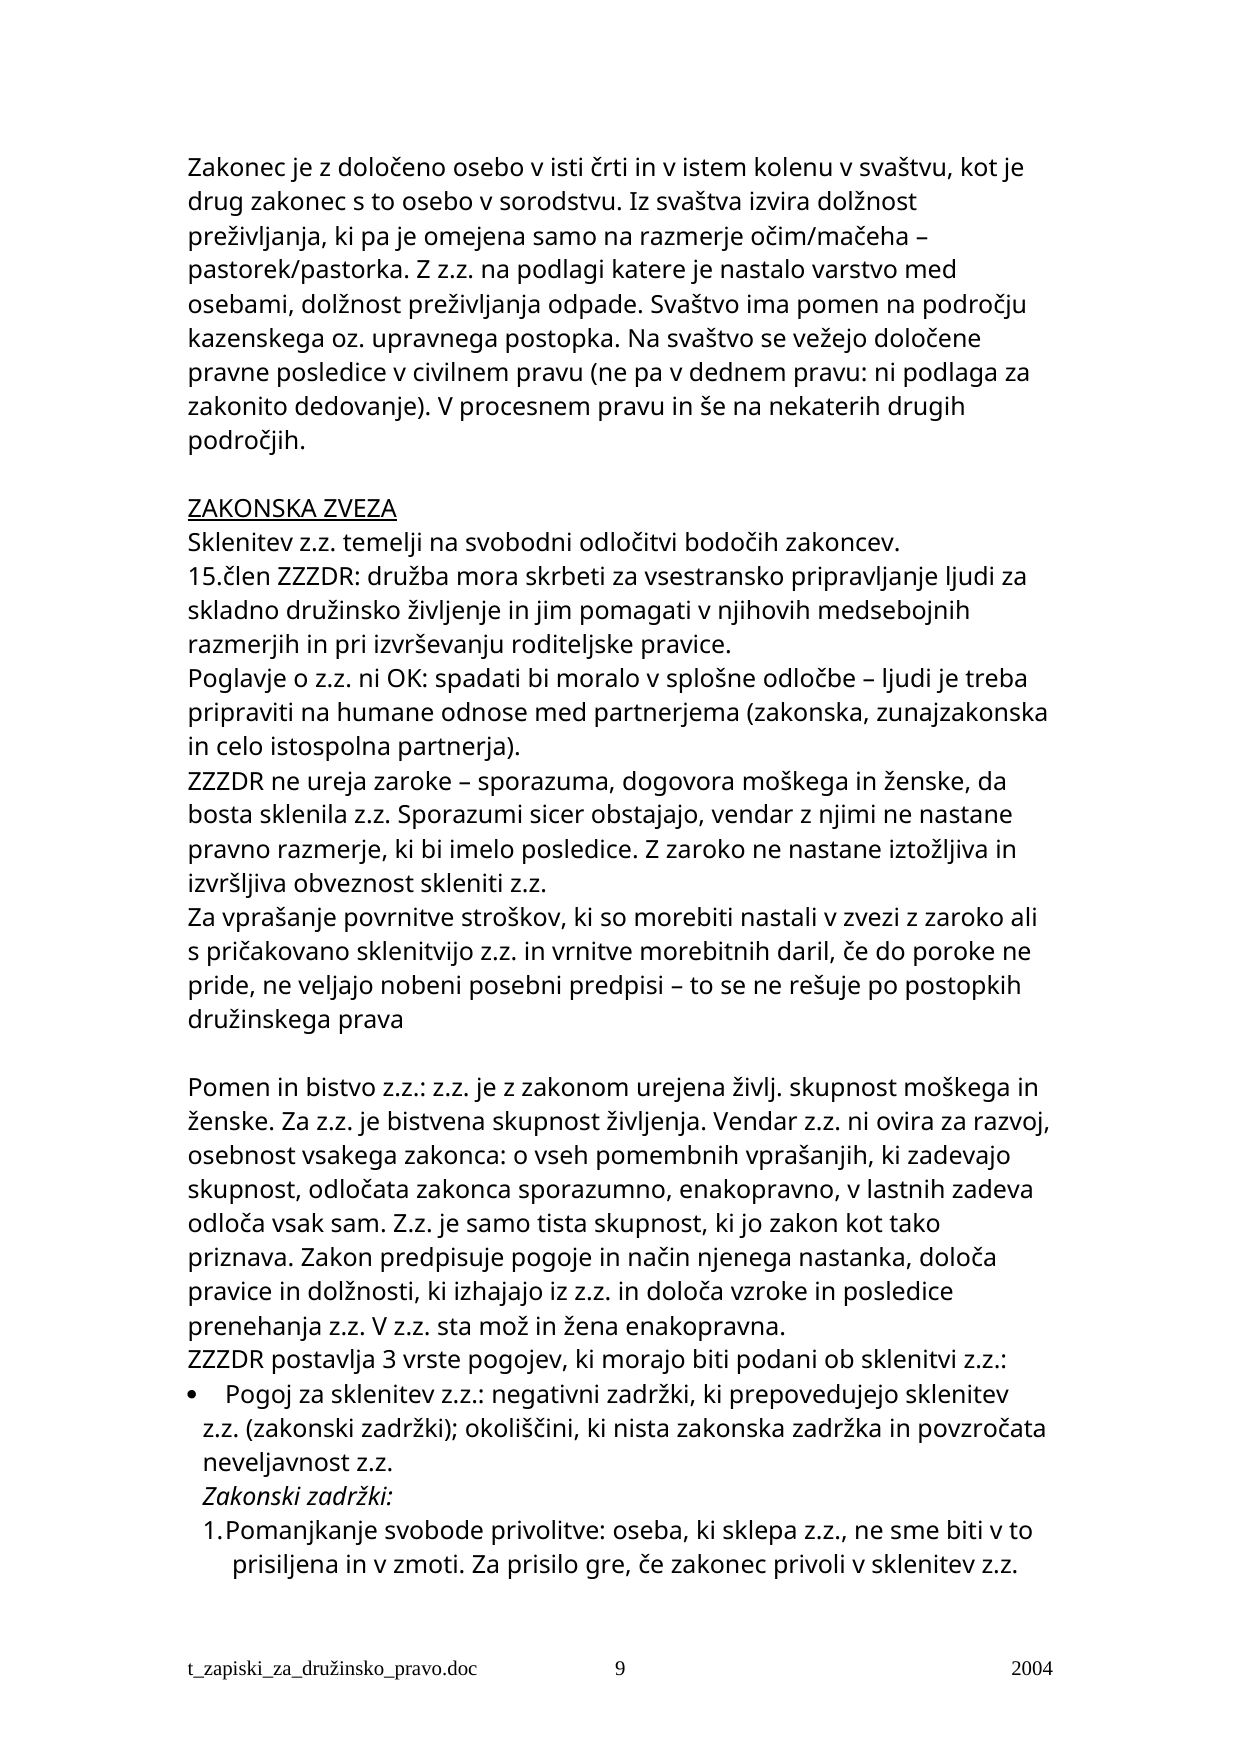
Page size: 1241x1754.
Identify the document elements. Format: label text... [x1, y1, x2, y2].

text ZZZDR postavlja 3 vrste pogojev, ki morajo biti podani ob sklenitvi z.z.: [187, 1342, 1053, 1376]
list Pogoj za sklenitev z.z.: negativni zadržki, ki prepovedujejo sklenitev z.z. (zakonski zadržki); okoliščini, ki nista zakonska zadržka in povzročata neveljavnost z.z. [187, 1376, 1053, 1478]
list Pomanjkanje svobode privolitve: oseba, ki sklepa z.z., ne sme biti v to prisiljena in v zmoti. Za prisilo gre, če zakonec privoli v sklenitev z.z. [202, 1512, 1053, 1581]
text Zakonec je z določeno osebo v isti črti in v istem kolenu v svaštvu, kot je drug zakonec s to osebo v sorodstvu. Iz svaštva izvira dolžnost preživljanja, ki pa je omejena samo na razmerje očim/mačeha – pastorek/pastorka. Z z.z. na podlagi katere je nastalo varstvo med osebami, dolžnost preživljanja odpade. Svaštvo ima pomen na področju kazenskega oz. upravnega postopka. Na svaštvo se vežejo določene pravne posledice v civilnem pravu (ne pa v dednem pravu: ni podlaga za zakonito dedovanje). V procesnem pravu in še na nekaterih drugih področjih. [187, 150, 1053, 457]
text 15.člen ZZZDR: družba mora skrbeti za vsestransko pripravljanje ljudi za skladno družinsko življenje in jim pomagati v njihovih medsebojnih razmerjih in pri izvrševanju roditeljske pravice. [187, 559, 1053, 661]
text Pomen in bistvo z.z.: z.z. je z zakonom urejena življ. skupnost moškega in ženske. Za z.z. je bistvena skupnost življenja. Vendar z.z. ni ovira za razvoj, osebnost vsakega zakonca: o vseh pomembnih vprašanjih, ki zadevajo skupnost, odločata zakonca sporazumno, enakopravno, v lastnih zadeva odloča vsak sam. Z.z. je samo tista skupnost, ki jo zakon kot tako priznava. Zakon predpisuje pogoje in način njenega nastanka, določa pravice in dolžnosti, ki izhajajo iz z.z. in določa vzroke in posledice prenehanja z.z. V z.z. sta mož in žena enakopravna. [187, 1070, 1053, 1342]
text Sklenitev z.z. temelji na svobodni odločitvi bodočih zakoncev. [187, 525, 1053, 559]
text ZZZDR ne ureja zaroke – sporazuma, dogovora moškega in ženske, da bosta sklenila z.z. Sporazumi sicer obstajajo, vendar z njimi ne nastane pravno razmerje, ki bi imelo posledice. Z zaroko ne nastane iztožljiva in izvršljiva obveznost skleniti z.z. [187, 763, 1053, 899]
text Za vprašanje povrnitve stroškov, ki so morebiti nastali v zvezi z zaroko ali s pričakovano sklenitvijo z.z. in vrnitve morebitnih daril, če do poroke ne pride, ne veljajo nobeni posebni predpisi – to se ne rešuje po postopkih družinskega prava [187, 899, 1053, 1036]
text Poglavje o z.z. ni OK: spadati bi moralo v splošne odločbe – ljudi je treba pripraviti na humane odnose med partnerjema (zakonska, zunajzakonska in celo istospolna partnerja). [187, 661, 1053, 763]
text Zakonski zadržki: [202, 1478, 1053, 1512]
subtitle ZAKONSKA ZVEZA [187, 491, 1053, 525]
